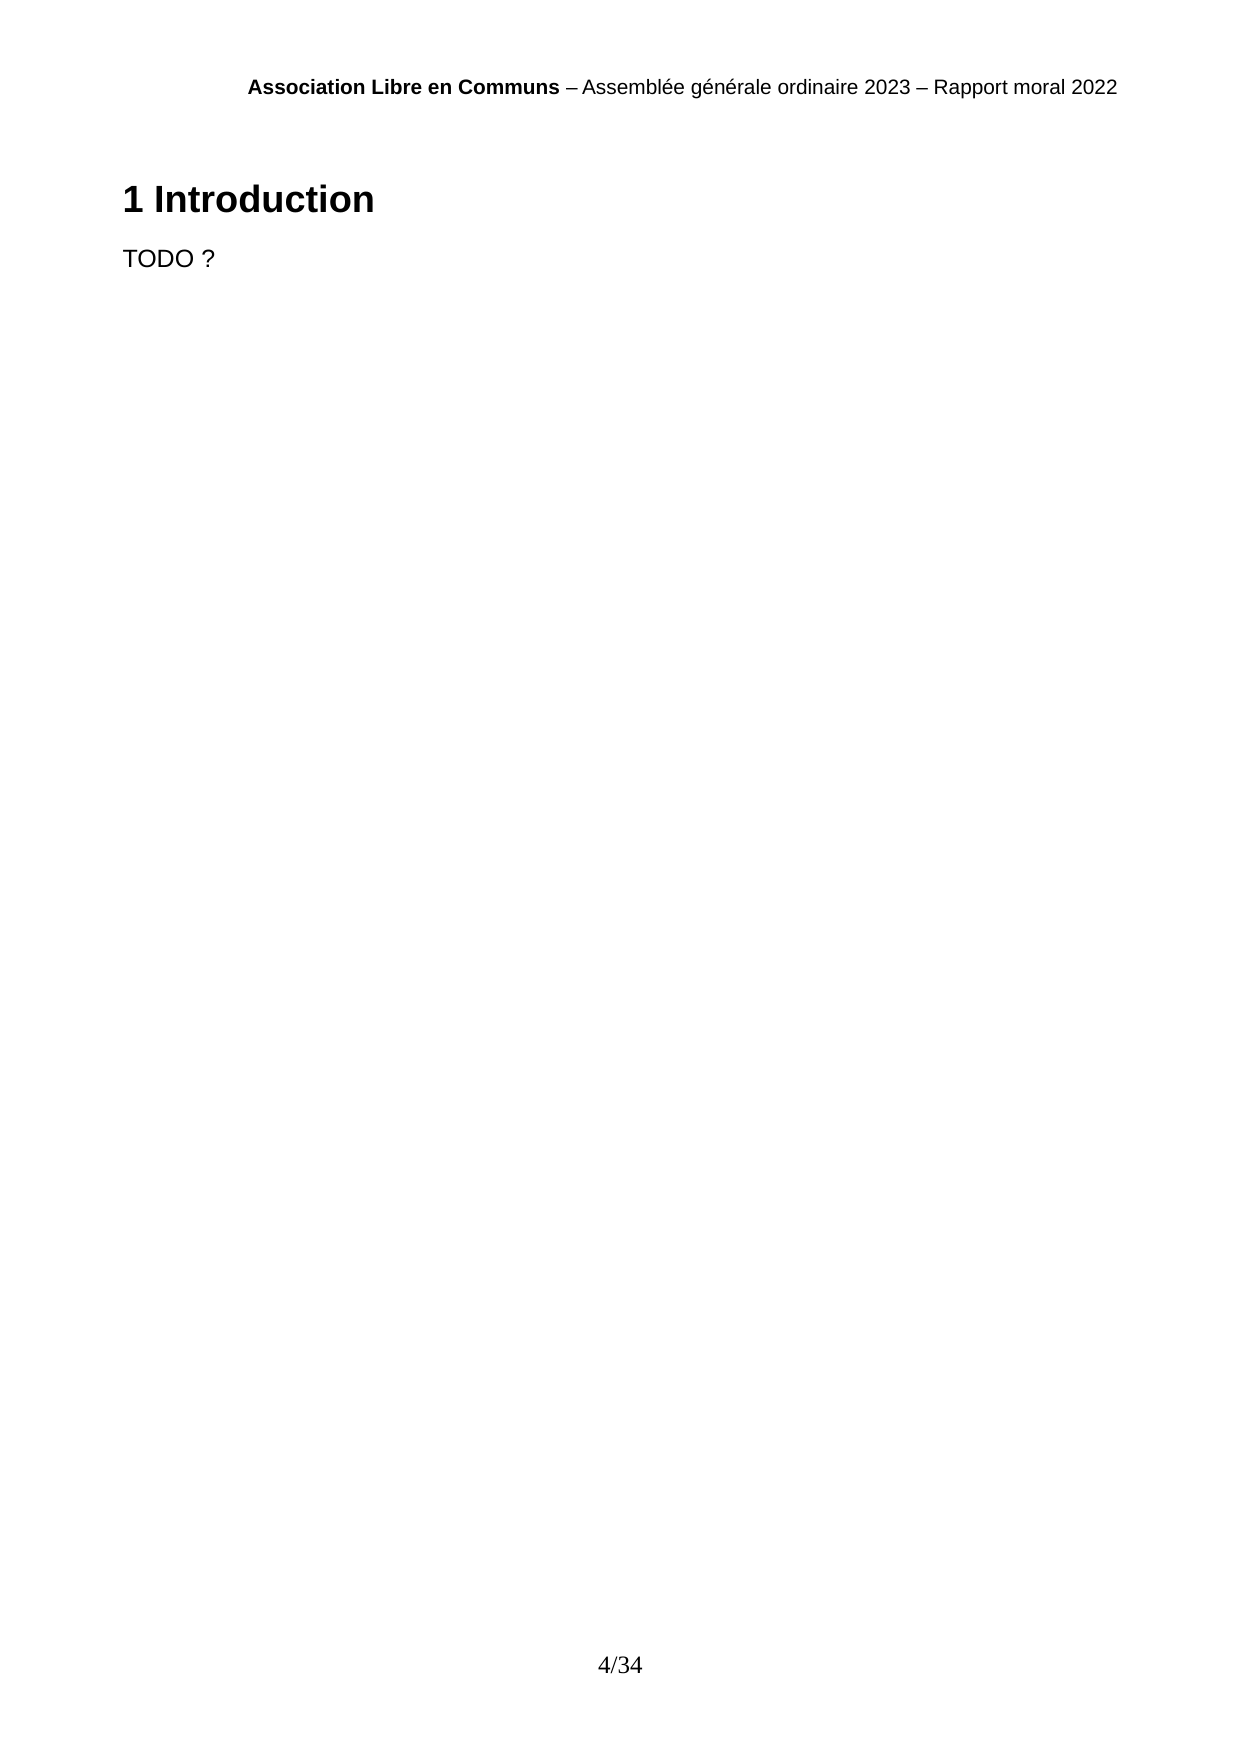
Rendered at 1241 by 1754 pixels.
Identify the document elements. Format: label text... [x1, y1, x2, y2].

text TODO ? [122, 244, 1118, 273]
subtitle Introduction [122, 177, 1118, 221]
